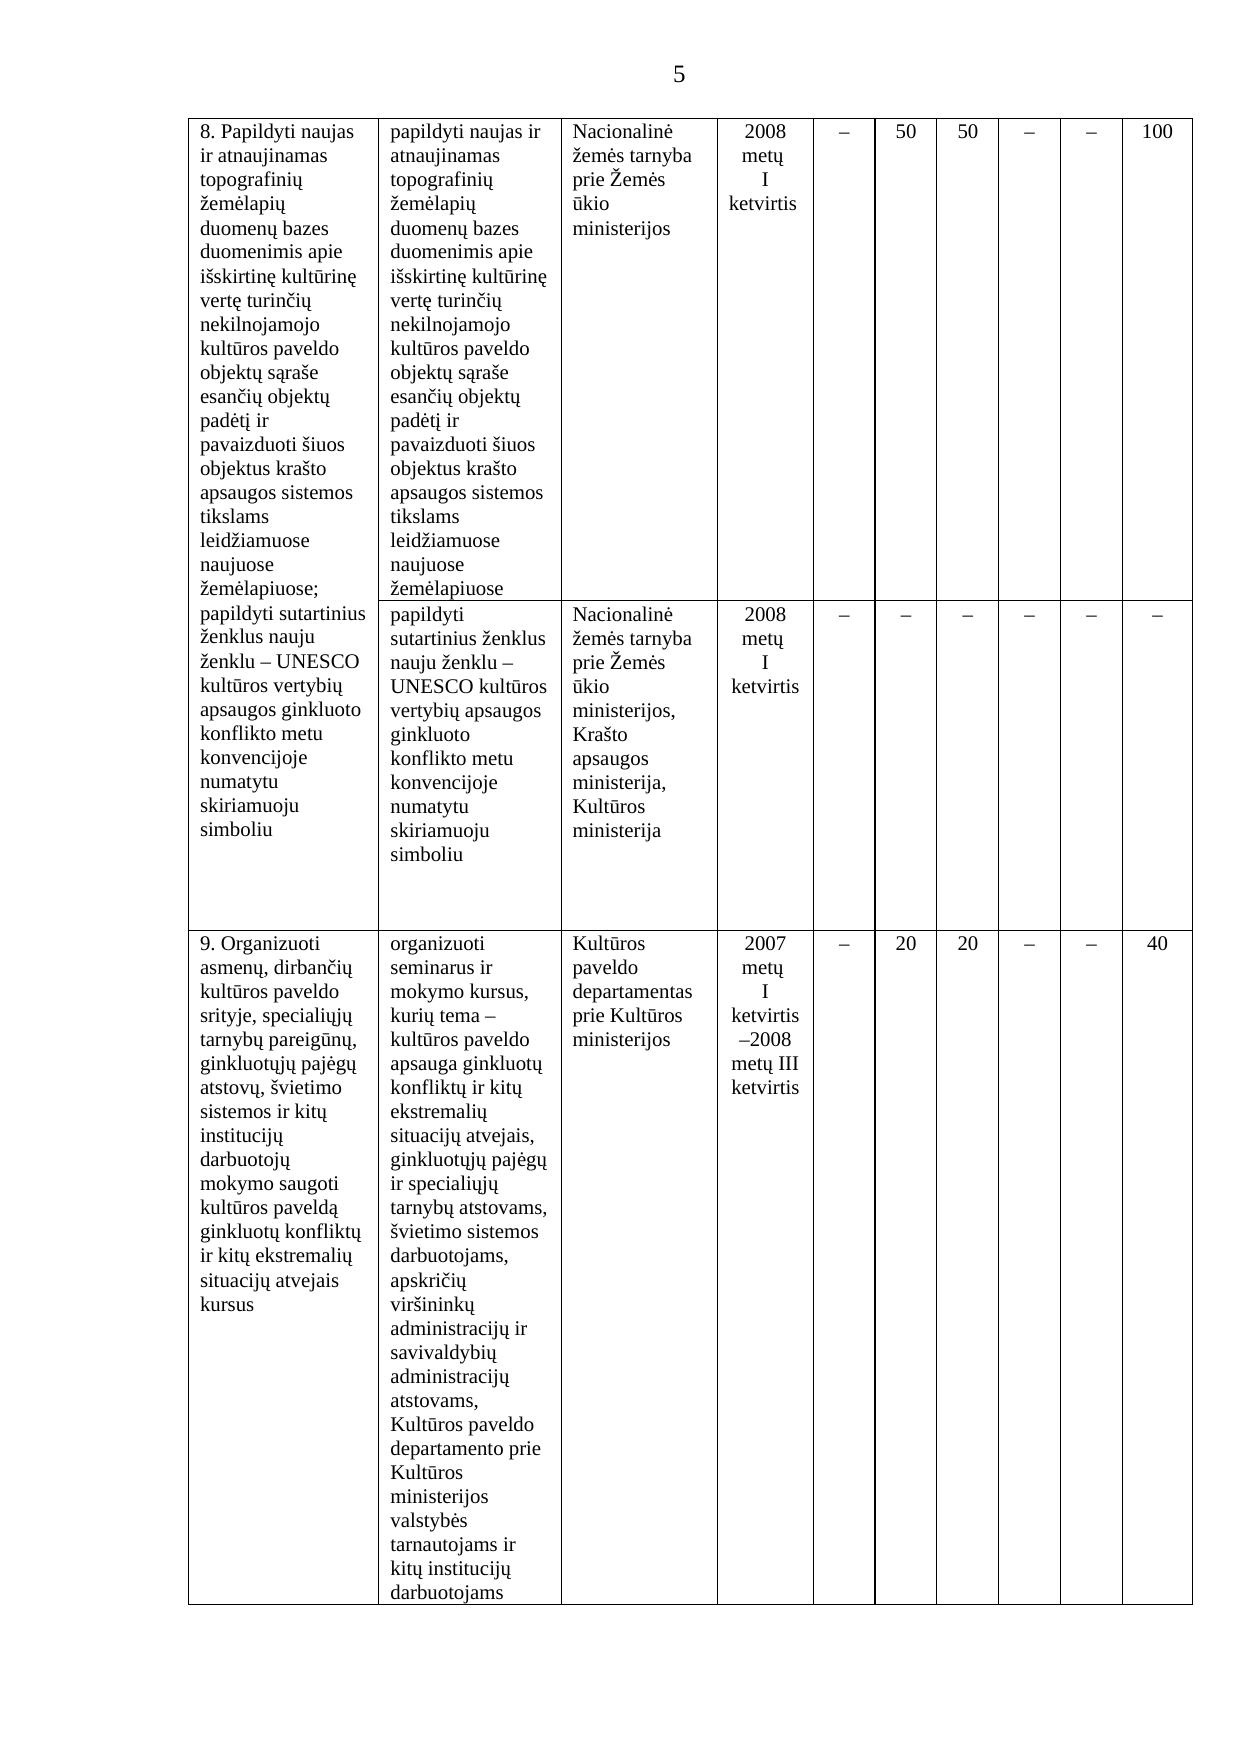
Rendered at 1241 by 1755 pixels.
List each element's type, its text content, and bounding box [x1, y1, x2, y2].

table_cell 50 [937, 119, 998, 600]
table_cell 9. Organizuoti asmenų, dirbančių kultūros paveldo srityje, specialiųjų tarnybų pareigūnų, ginkluotųjų pajėgų atstovų, švietimo sistemos ir kitų institucijų darbuotojų mokymo saugoti kultūros paveldą ginkluotų konfliktų ir kitų ekstremalių situacijų atvejais kursus [189, 931, 378, 1604]
table_cell 50 [876, 119, 936, 600]
table_cell Nacionalinė žemės tarnyba prie Žemės ūkio ministerijos, Krašto apsaugos ministerija, Kultūros ministerija [562, 601, 717, 929]
table_cell 40 [1123, 931, 1192, 1604]
table_cell – [814, 601, 874, 929]
table_cell 2008 metų I ketvirtis [718, 601, 813, 929]
table_cell – [814, 119, 874, 600]
table_cell – [1061, 119, 1122, 600]
table_cell – [876, 601, 936, 929]
table_cell – [999, 601, 1060, 929]
table_cell 8. Papildyti naujas ir atnaujinamas topografinių žemėlapių duomenų bazes duomenimis apie išskirtinę kultūrinę vertę turinčių nekilnojamojo kultūros paveldo objektų sąraše esančių objektų padėtį ir pavaizduoti šiuos objektus krašto apsaugos sistemos tikslams leidžiamuose naujuose žemėlapiuose; papildyti sutartinius ženklus nauju ženklu – UNESCO kultūros vertybių apsaugos ginkluoto konflikto metu konvencijoje numatytu skiriamuoju simboliu [189, 119, 378, 929]
table_cell – [999, 931, 1060, 1604]
table_cell 20 [937, 931, 998, 1604]
table_cell – [814, 931, 874, 1604]
table_cell 20 [876, 931, 936, 1604]
table_cell – [1123, 601, 1192, 929]
table_cell Kultūros paveldo departamentas prie Kultūros ministerijos [562, 931, 717, 1604]
table_cell papildyti naujas ir atnaujinamas topografinių žemėlapių duomenų bazes duomenimis apie išskirtinę kultūrinę vertę turinčių nekilnojamojo kultūros paveldo objektų sąraše esančių objektų padėtį ir pavaizduoti šiuos objektus krašto apsaugos sistemos tikslams leidžiamuose naujuose žemėlapiuose [379, 119, 561, 600]
table_cell organizuoti seminarus ir mokymo kursus, kurių tema – kultūros paveldo apsauga ginkluotų konfliktų ir kitų ekstremalių situacijų atvejais, ginkluotųjų pajėgų ir specialiųjų tarnybų atstovams, švietimo sistemos darbuotojams, apskričių viršininkų administracijų ir savivaldybių administracijų atstovams, Kultūros paveldo departamento prie Kultūros ministerijos valstybės tarnautojams ir kitų institucijų darbuotojams [379, 931, 561, 1604]
table_cell – [1061, 601, 1122, 929]
table_cell – [937, 601, 998, 929]
table_cell – [1061, 931, 1122, 1604]
table_cell 2008 metų I ketvirtis [718, 119, 813, 600]
table_cell Nacionalinė žemės tarnyba prie Žemės ūkio ministerijos [562, 119, 717, 600]
table_cell 100 [1123, 119, 1192, 600]
table_cell 2007 metų I ketvirtis–2008 metų III ketvirtis [718, 931, 813, 1604]
table_cell – [999, 119, 1060, 600]
table_cell papildyti sutartinius ženklus nauju ženklu – UNESCO kultūros vertybių apsaugos ginkluoto konflikto metu konvencijoje numatytu skiriamuoju simboliu [379, 601, 561, 929]
